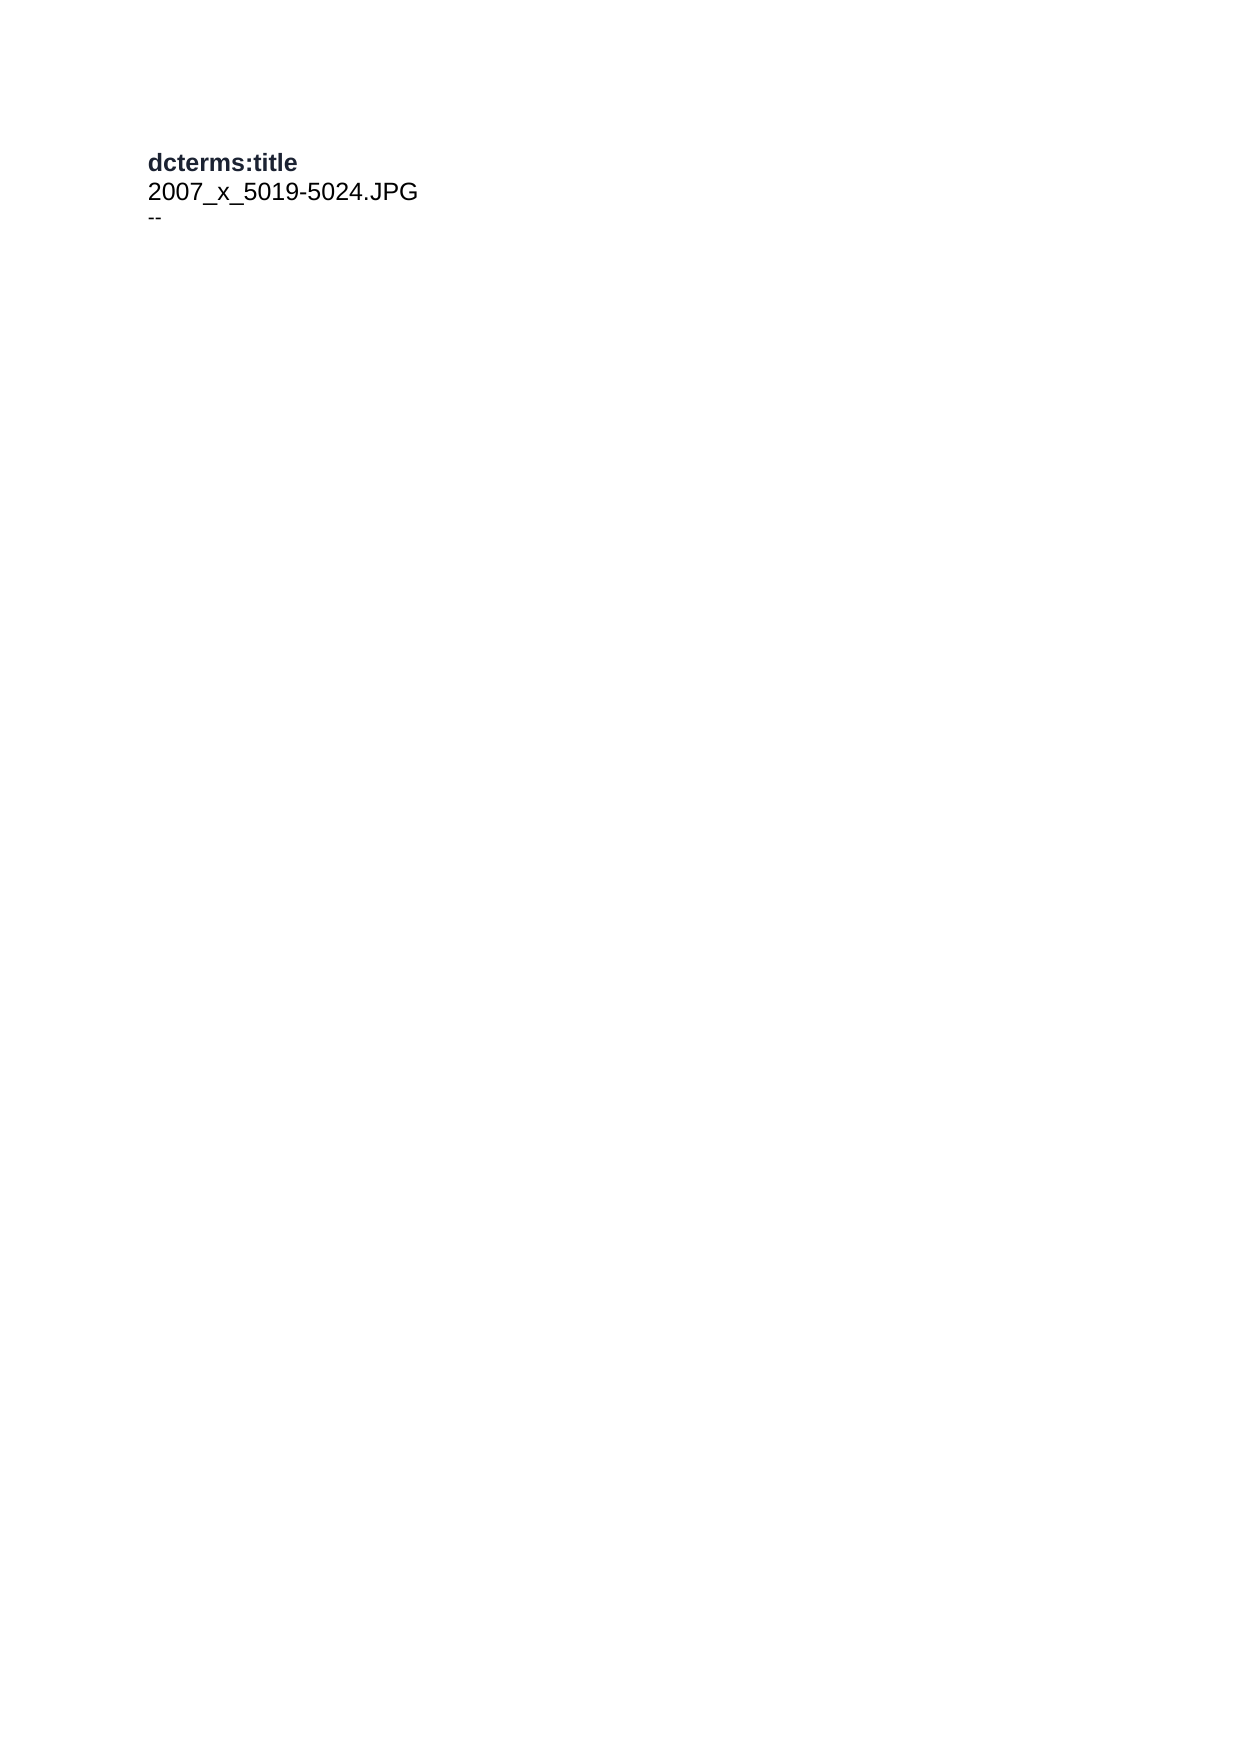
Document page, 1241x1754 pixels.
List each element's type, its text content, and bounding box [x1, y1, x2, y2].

text 2007_x_5019-5024.JPG [148, 176, 1092, 205]
text -- [148, 205, 1092, 229]
text dcterms:title [148, 148, 1092, 176]
